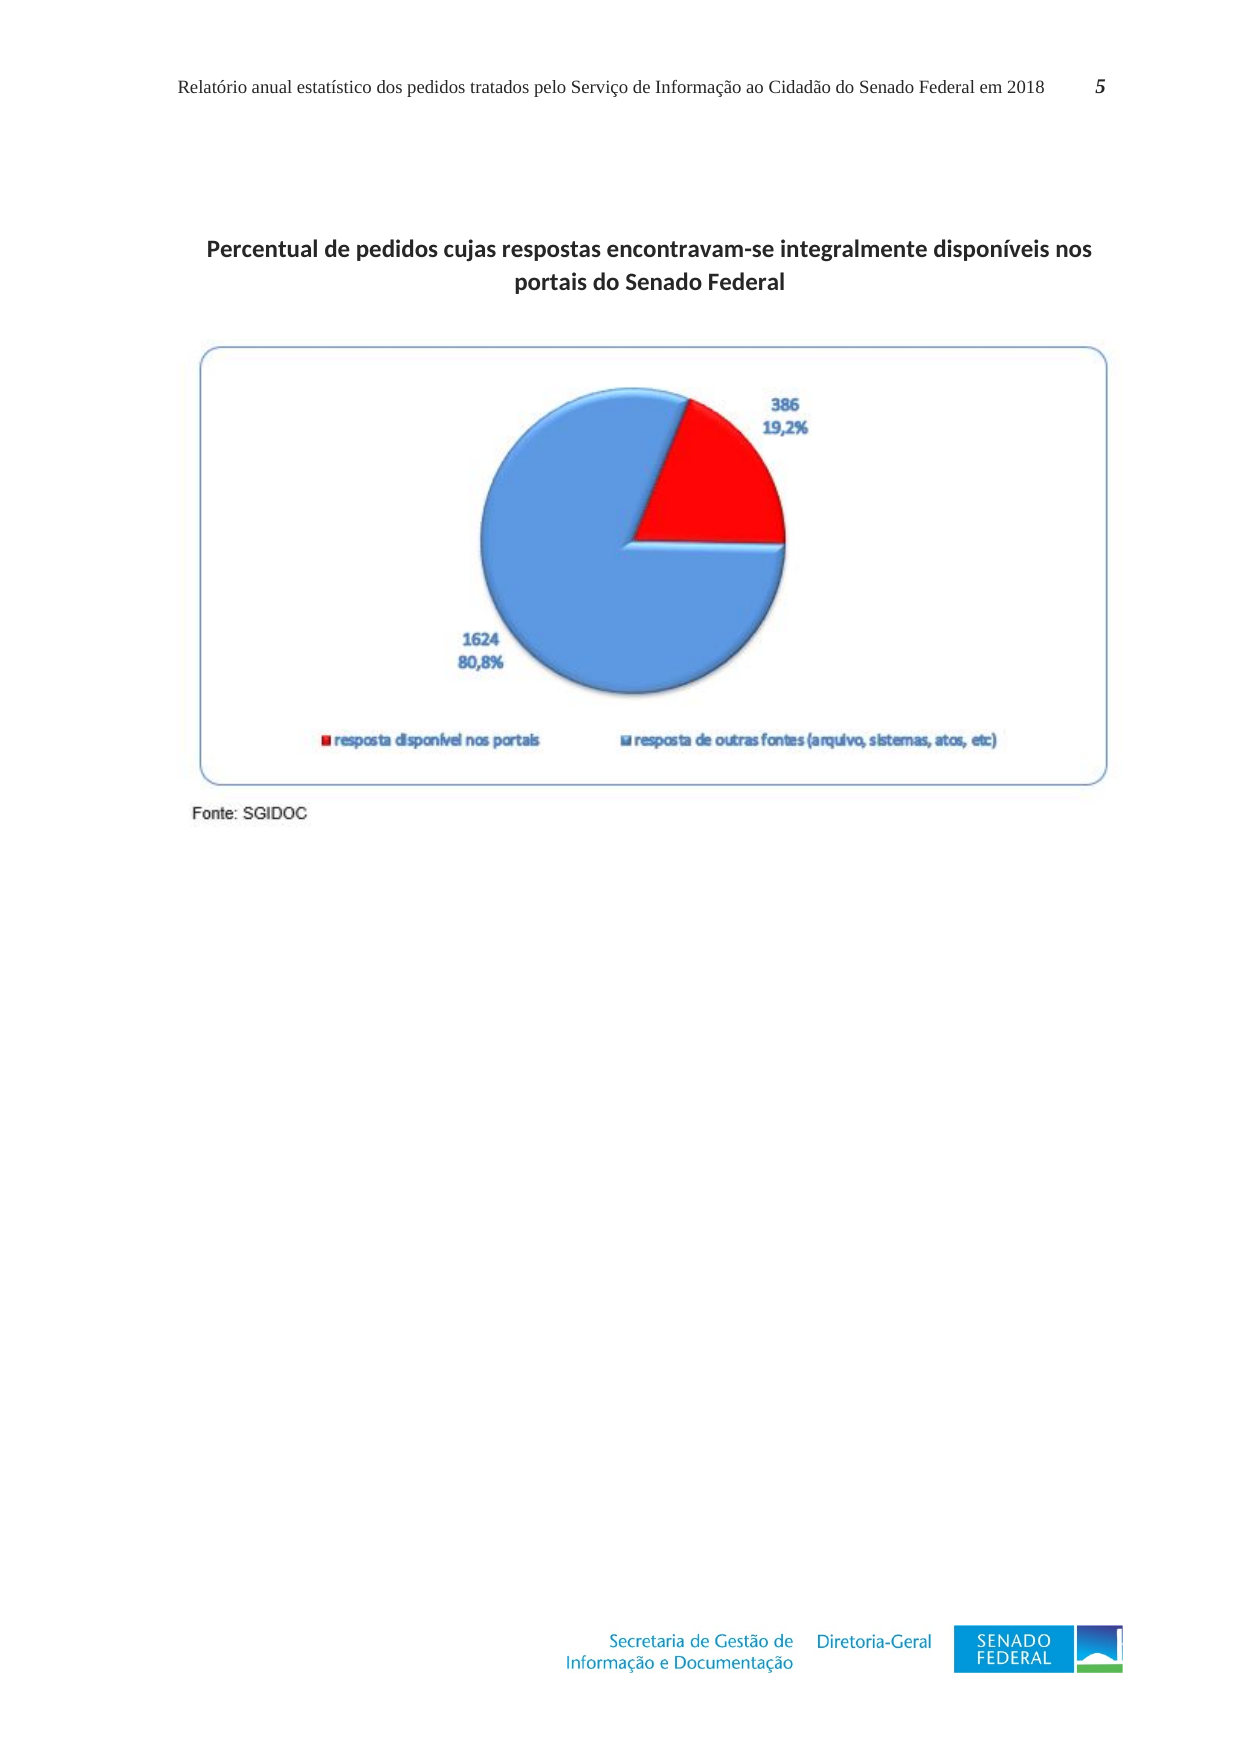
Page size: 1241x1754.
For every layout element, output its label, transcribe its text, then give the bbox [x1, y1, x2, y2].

text Percentual de pedidos cujas respostas encontravam-se integralmente disponíveis nos portais do Senado Federal [177, 233, 1122, 296]
